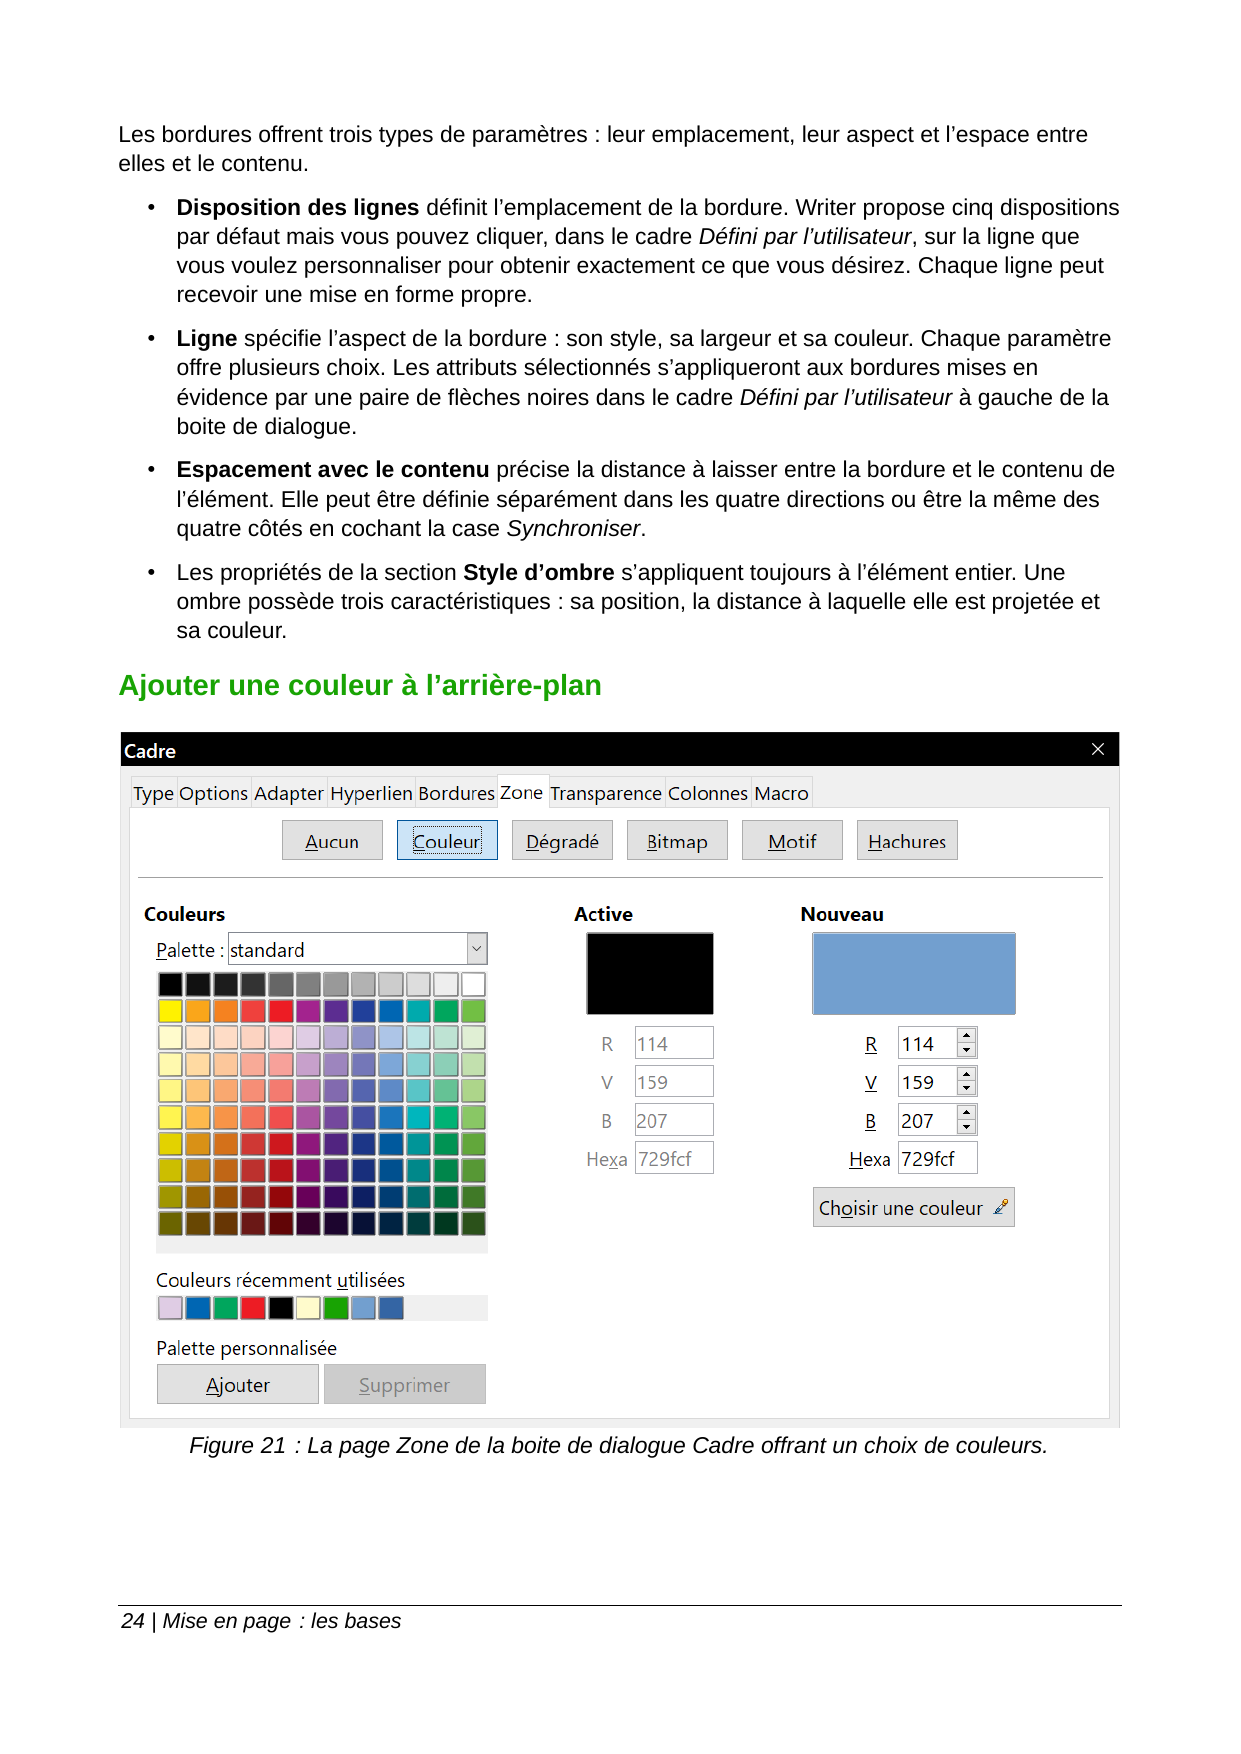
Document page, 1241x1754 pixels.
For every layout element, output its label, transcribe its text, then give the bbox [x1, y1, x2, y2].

list Espacement avec le contenu précise la distance à laisser entre la bordure et le contenu de l’élément. Elle peut être définie séparément dans les quatre directions ou être la même des quatre côtés en cochant la case Synchroniser. [147, 453, 1122, 541]
subtitle Ajouter une couleur à l’arrière-plan [118, 672, 1122, 701]
list Disposition des lignes définit l’emplacement de la bordure. Writer propose cinq dispositions par défaut mais vous pouvez cliquer, dans le cadre Défini par l’utilisateur, sur la ligne que vous voulez personnaliser pour obtenir exactement ce que vous désirez. Chaque ligne peut recevoir une mise en forme propre. [147, 191, 1122, 308]
list Les propriétés de la section Style d’ombre s’appliquent toujours à l’élément entier. Une ombre possède trois caractéristiques : sa position, la distance à laquelle elle est projetée et sa couleur. [147, 556, 1122, 643]
picture [120, 732, 1120, 1428]
table_cell Figure 21 : La page Zone de la boite de dialogue Cadre offrant un choix de couleurs. [118, 1430, 1122, 1461]
text Les bordures offrent trois types de paramètres : leur emplacement, leur aspect et l’espace entre elles et le contenu. [118, 118, 1122, 176]
list Ligne spécifie l’aspect de la bordure : son style, sa largeur et sa couleur. Chaque paramètre offre plusieurs choix. Les attributs sélectionnés s’appliqueront aux bordures mises en évidence par une paire de flèches noires dans le cadre Défini par l’utilisateur à gauche de la boite de dialogue. [147, 322, 1122, 439]
